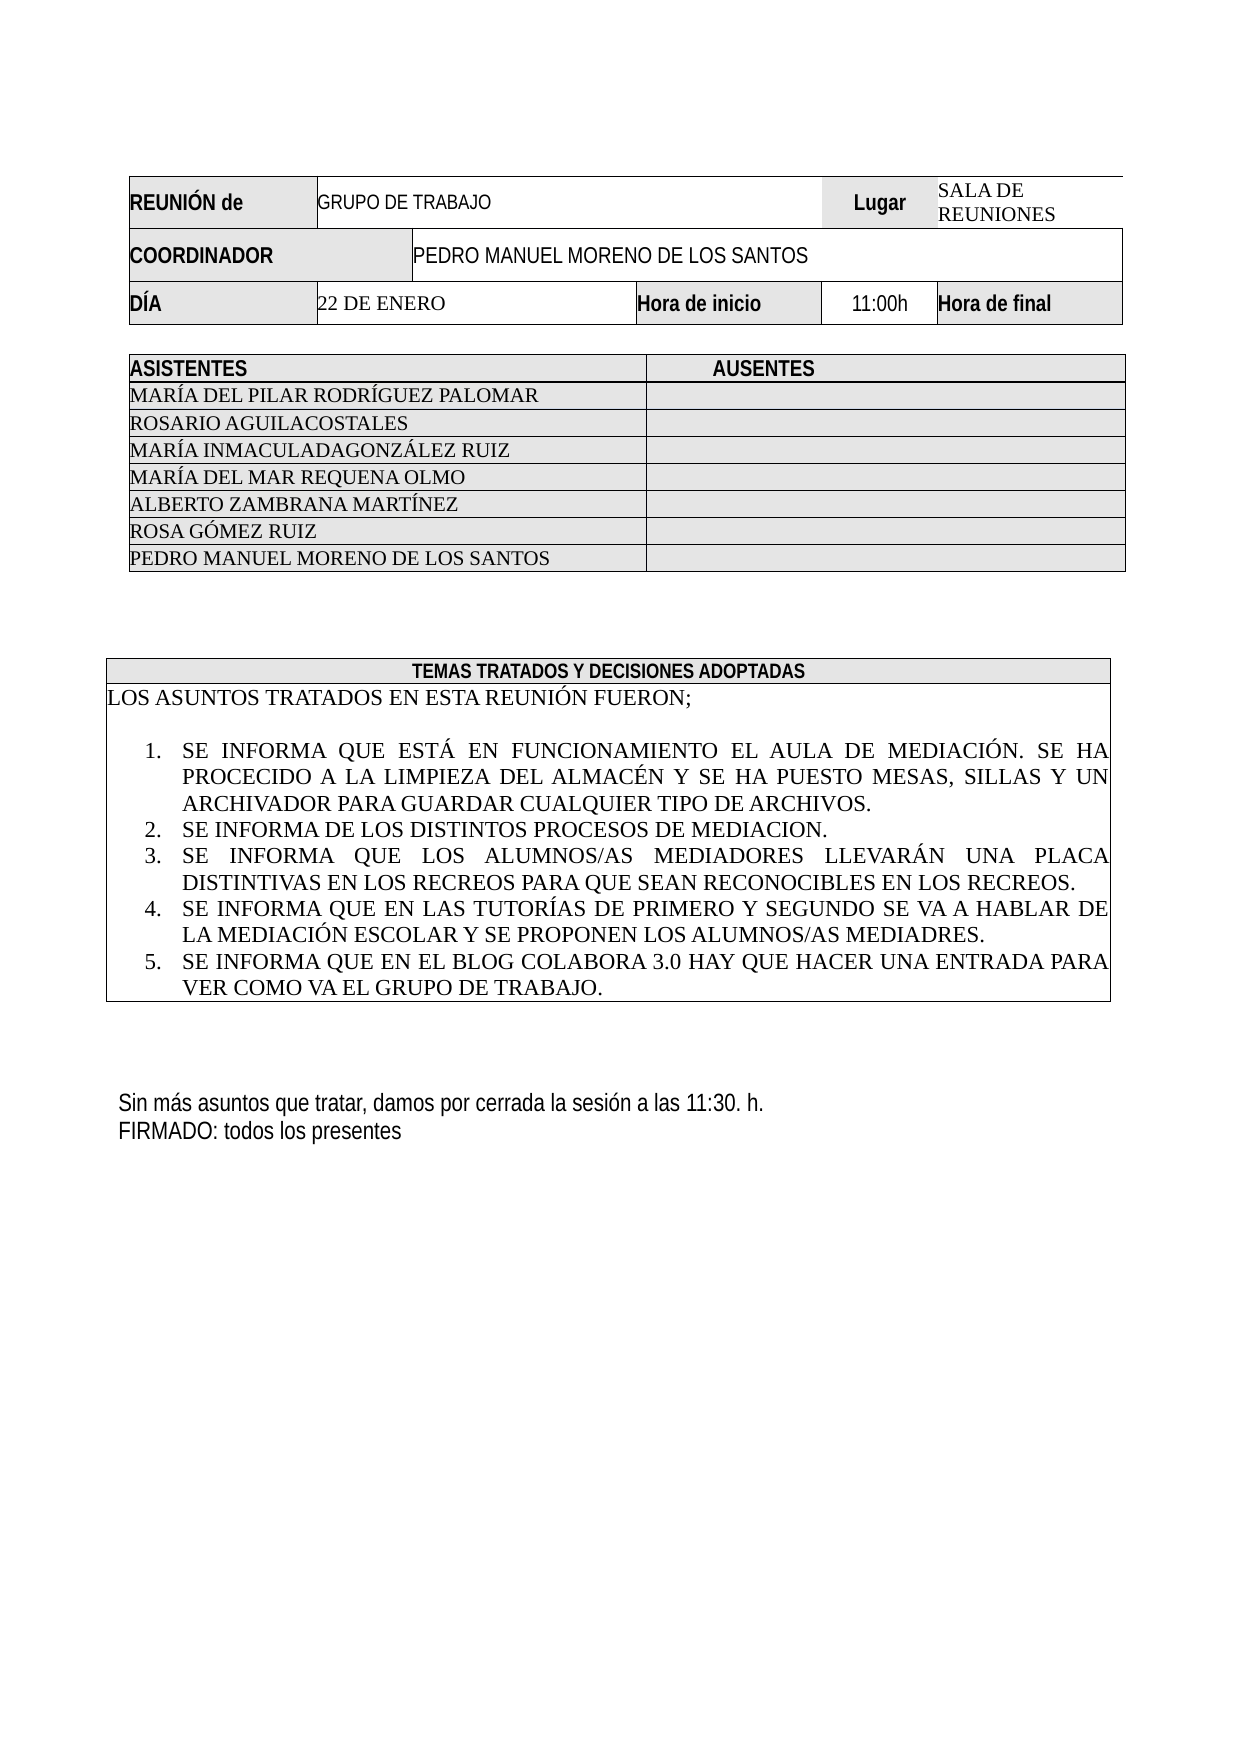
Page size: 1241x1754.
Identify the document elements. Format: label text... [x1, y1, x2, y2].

table_cell MARÍA INMACULADAGONZÁLEZ RUIZ [130, 437, 646, 463]
table_cell [647, 518, 1125, 544]
table_header ASISTENTES [130, 355, 646, 381]
table_cell LOS ASUNTOS TRATADOS EN ESTA REUNIÓN FUERON; SE INFORMA QUE ESTÁ EN FUNCIONAMIENTO EL AULA DE MEDIACIÓN. SE HA PROCECIDO A LA LIMPIEZA DEL ALMACÉN Y SE HA PUESTO MESAS, SILLAS Y UN ARCHIVADOR PARA GUARDAR CUALQUIER TIPO DE ARCHIVOS. SE INFORMA DE LOS DISTINTOS PROCESOS DE MEDIACION. SE INFORMA QUE LOS ALUMNOS/AS MEDIADORES LLEVARÁN UNA PLACA DISTINTIVAS EN LOS RECREOS PARA QUE SEAN RECONOCIBLES EN LOS RECREOS. SE INFORMA QUE EN LAS TUTORÍAS DE PRIMERO Y SEGUNDO SE VA A HABLAR DE LA MEDIACIÓN ESCOLAR Y SE PROPONEN LOS ALUMNOS/AS MEDIADRES. SE INFORMA QUE EN EL BLOG COLABORA 3.0 HAY QUE HACER UNA ENTRADA PARA VER COMO VA EL GRUPO DE TRABAJO. [107, 684, 1110, 1001]
table_cell ROSA GÓMEZ RUIZ [130, 518, 646, 544]
table_header Lugar [822, 177, 938, 228]
table_cell MARÍA DEL MAR REQUENA OLMO [130, 464, 646, 490]
table_cell Hora de inicio [637, 282, 821, 324]
table_header GRUPO DE TRABAJO [318, 177, 822, 228]
table_cell COORDINADOR [130, 229, 412, 281]
table_cell [647, 545, 1125, 571]
table_cell [647, 437, 1125, 463]
table_header REUNIÓN de [130, 177, 317, 228]
table_cell MARÍA DEL PILAR RODRÍGUEZ PALOMAR [130, 383, 646, 408]
table_cell DÍA [130, 282, 317, 324]
table_header TEMAS TRATADOS Y DECISIONES ADOPTADAS [107, 659, 1110, 683]
table_cell [647, 383, 1125, 408]
table_cell Hora de final [938, 282, 1122, 324]
table_header SALA DE REUNIONES [938, 177, 1122, 228]
text Sin más asuntos que tratar, damos por cerrada la sesión a las 11:30. h. [118, 1088, 1122, 1116]
table_cell ROSARIO AGUILACOSTALES [130, 410, 646, 436]
table_cell ALBERTO ZAMBRANA MARTÍNEZ [130, 491, 646, 517]
table_cell PEDRO MANUEL MORENO DE LOS SANTOS [413, 229, 1122, 281]
table_cell [647, 464, 1125, 490]
text FIRMADO: todos los presentes [118, 1116, 1122, 1145]
table_cell PEDRO MANUEL MORENO DE LOS SANTOS [130, 545, 646, 571]
table_cell [647, 410, 1125, 436]
table_cell 22 DE ENERO [318, 282, 636, 324]
table_header AUSENTES [647, 355, 1125, 381]
table_cell 11:00h [822, 282, 937, 324]
table_cell [647, 491, 1125, 517]
